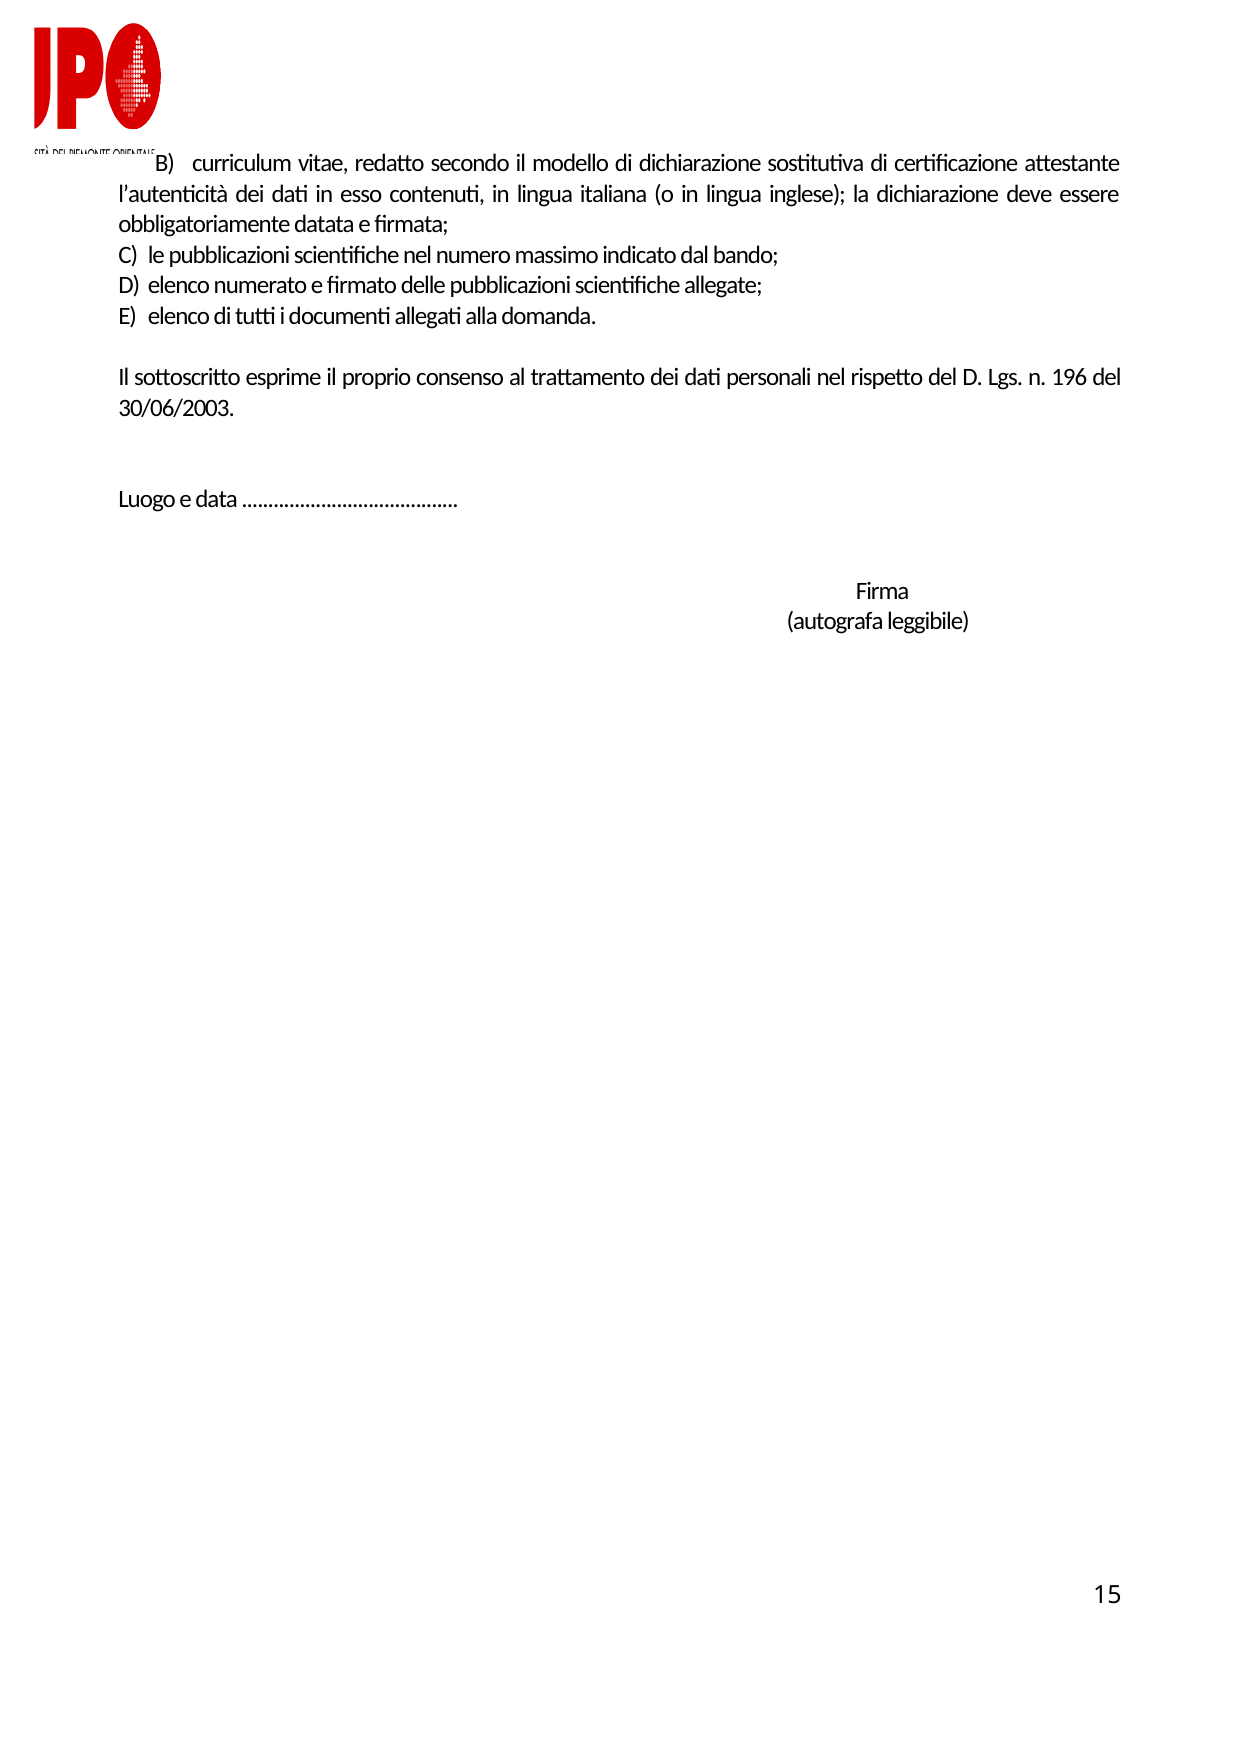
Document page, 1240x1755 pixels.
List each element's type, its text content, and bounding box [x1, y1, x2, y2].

list le pubblicazioni scientifiche nel numero massimo indicato dal bando; [118, 239, 1121, 270]
text Luogo e data ......................................... [118, 483, 1121, 514]
text (autografa leggibile) [782, 605, 1121, 636]
text Il sottoscritto esprime il proprio consenso al trattamento dei dati personali nel rispetto del D. Lgs. n. 196 del 30/06/2003. [118, 361, 1121, 422]
list elenco numerato e firmato delle pubblicazioni scientifiche allegate; [118, 270, 1121, 300]
text Firma [782, 575, 1121, 605]
list curriculum vitae, redatto secondo il modello di dichiarazione sostitutiva di certificazione attestante l’autenticità dei dati in esso contenuti, in lingua italiana (o in lingua inglese); la dichiarazione deve essere obbligatoriamente datata e firmata; [118, 148, 1121, 239]
list elenco di tutti i documenti allegati alla domanda. [118, 300, 1121, 331]
